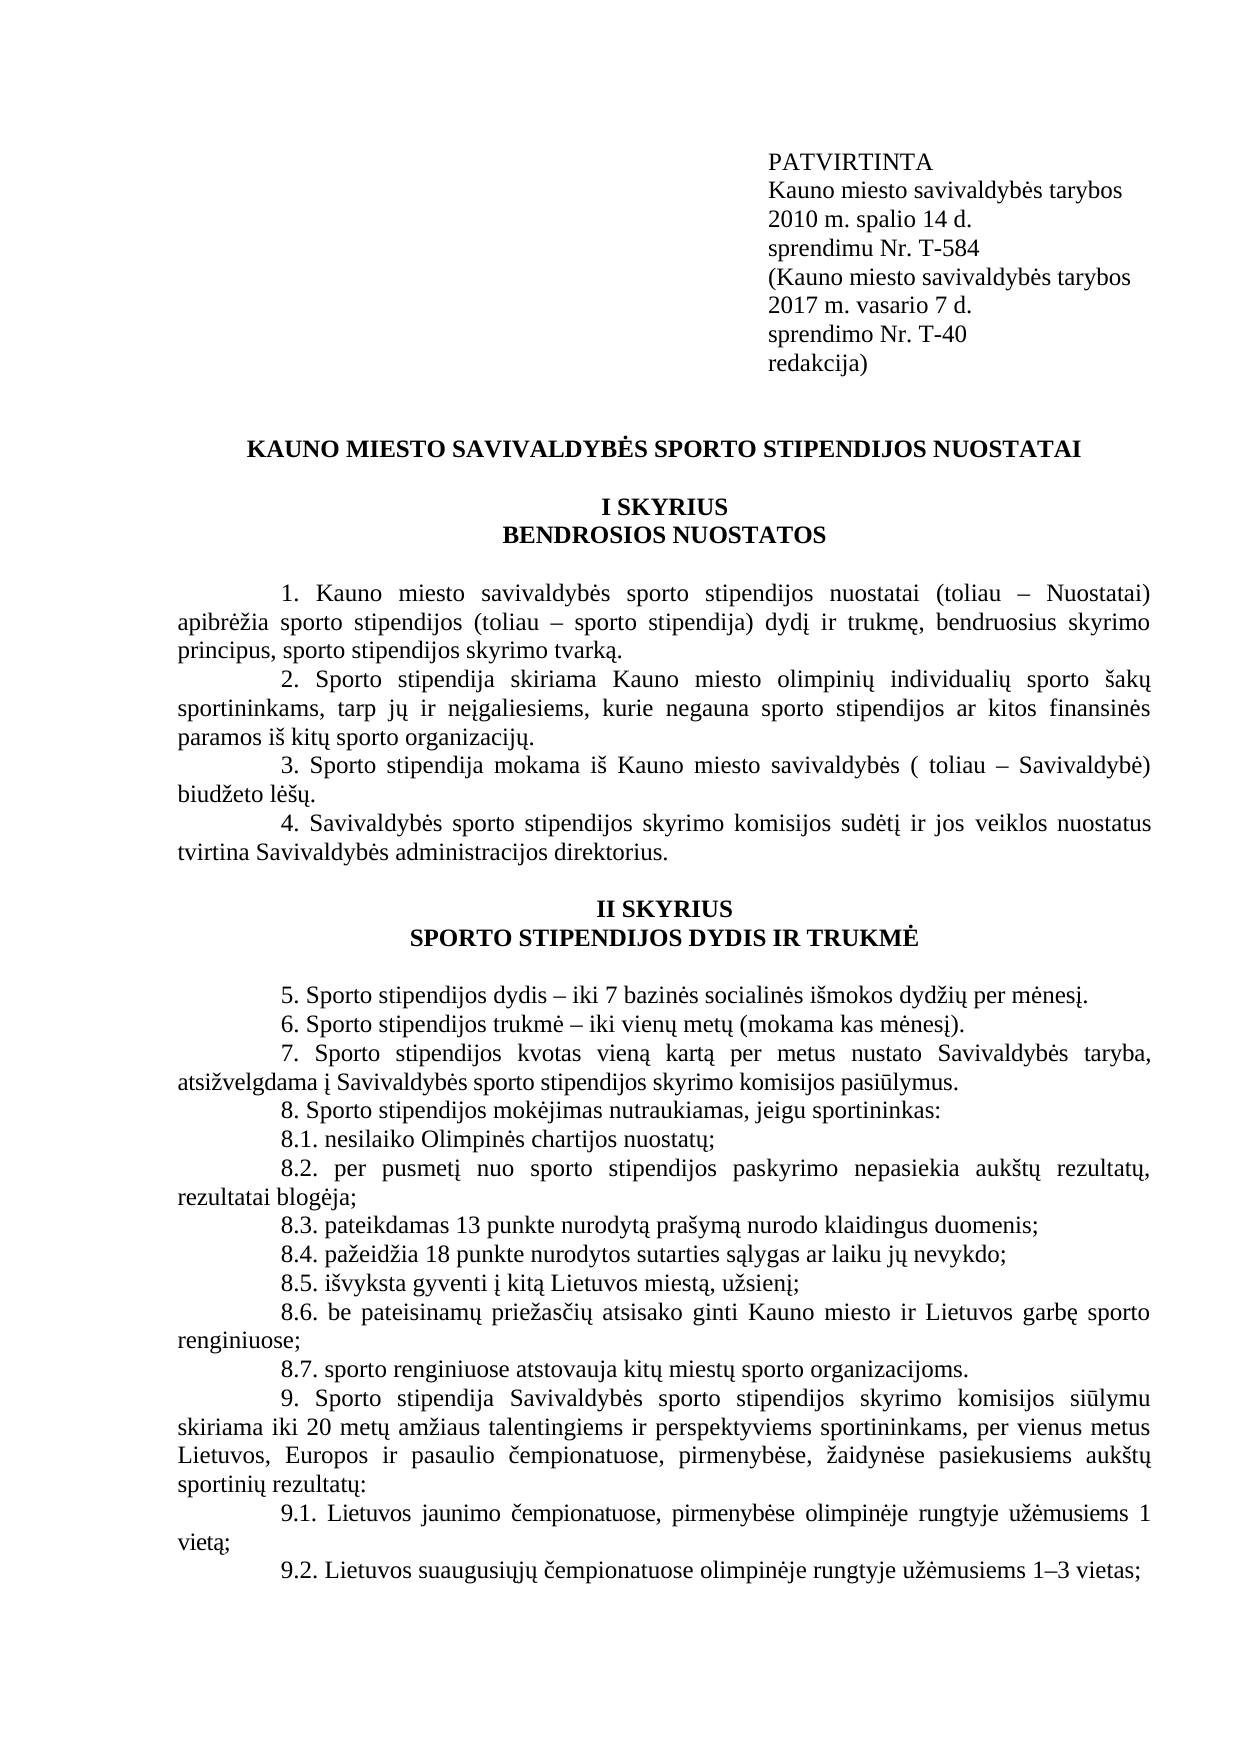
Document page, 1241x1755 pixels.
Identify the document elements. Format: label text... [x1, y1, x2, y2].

text 5. Sporto stipendijos dydis – iki 7 bazinės socialinės išmokos dydžių per mėnesį. [177, 981, 1152, 1009]
text 4. Savivaldybės sporto stipendijos skyrimo komisijos sudėtį ir jos veiklos nuostatus tvirtina Savivaldybės administracijos direktorius. [177, 808, 1152, 866]
text 2017 m. vasario 7 d. [650, 291, 1152, 319]
text 8.4. pažeidžia 18 punkte nurodytos sutarties sąlygas ar laiku jų nevykdo; [177, 1239, 1152, 1268]
text (Kauno miesto savivaldybės tarybos [650, 262, 1152, 291]
text I SKYRIUS [177, 492, 1152, 521]
text Patvirtinta [650, 147, 1152, 176]
text SPORTO STIPENDIJOS DYDIS IR TRUKMĖ [177, 923, 1152, 952]
text II SKYRIUS [177, 894, 1152, 923]
text Kauno miesto savivaldybės tarybos [650, 176, 1152, 204]
text 9.1. Lietuvos jaunimo čempionatuose, pirmenybėse olimpinėje rungtyje užėmusiems 1 vietą; [177, 1498, 1152, 1556]
text redakcija) [650, 348, 1152, 377]
text 6. Sporto stipendijos trukmė – iki vienų metų (mokama kas mėnesį). [177, 1009, 1152, 1038]
text 8.1. nesilaiko Olimpinės chartijos nuostatų; [177, 1124, 1152, 1153]
text sprendimu Nr. T-584 [650, 233, 1152, 262]
text 8.2. per pusmetį nuo sporto stipendijos paskyrimo nepasiekia aukštų rezultatų, rezultatai blogėja; [177, 1153, 1152, 1211]
text 2. Sporto stipendija skiriama Kauno miesto olimpinių individualių sporto šakų sportininkams, tarp jų ir neįgaliesiems, kurie negauna sporto stipendijos ar kitos finansinės paramos iš kitų sporto organizacijų. [177, 664, 1152, 751]
text 3. Sporto stipendija mokama iš Kauno miesto savivaldybės ( toliau – Savivaldybė) biudžeto lėšų. [177, 751, 1152, 808]
text 7. Sporto stipendijos kvotas vieną kartą per metus nustato Savivaldybės taryba, atsižvelgdama į Savivaldybės sporto stipendijos skyrimo komisijos pasiūlymus. [177, 1038, 1152, 1096]
text 8.3. pateikdamas 13 punkte nurodytą prašymą nurodo klaidingus duomenis; [177, 1211, 1152, 1239]
text 8.7. sporto renginiuose atstovauja kitų miestų sporto organizacijoms. [177, 1354, 1152, 1383]
text 1. Kauno miesto savivaldybės sporto stipendijos nuostatai (toliau – Nuostatai) apibrėžia sporto stipendijos (toliau – sporto stipendija) dydį ir trukmę, bendruosius skyrimo principus, sporto stipendijos skyrimo tvarką. [177, 578, 1152, 664]
text Kauno miesto savivaldybės SPORTO STIPENDIJOS NUOSTATAI [177, 434, 1152, 463]
text 8. Sporto stipendijos mokėjimas nutraukiamas, jeigu sportininkas: [177, 1096, 1152, 1124]
text 9. Sporto stipendija Savivaldybės sporto stipendijos skyrimo komisijos siūlymu skiriama iki 20 metų amžiaus talentingiems ir perspektyviems sportininkams, per vienus metus Lietuvos, Europos ir pasaulio čempionatuose, pirmenybėse, žaidynėse pasiekusiems aukštų sportinių rezultatų: [177, 1383, 1152, 1498]
text 8.5. išvyksta gyventi į kitą Lietuvos miestą, užsienį; [177, 1268, 1152, 1297]
text BENDROSIOS NUOSTATOS [177, 521, 1152, 549]
text sprendimo Nr. T-40 [650, 319, 1152, 348]
text 2010 m. spalio 14 d. [650, 204, 1152, 233]
text 8.6. be pateisinamų priežasčių atsisako ginti Kauno miesto ir Lietuvos garbę sporto renginiuose; [177, 1297, 1152, 1354]
text 9.2. Lietuvos suaugusiųjų čempionatuose olimpinėje rungtyje užėmusiems 1–3 vietas; [177, 1556, 1152, 1584]
